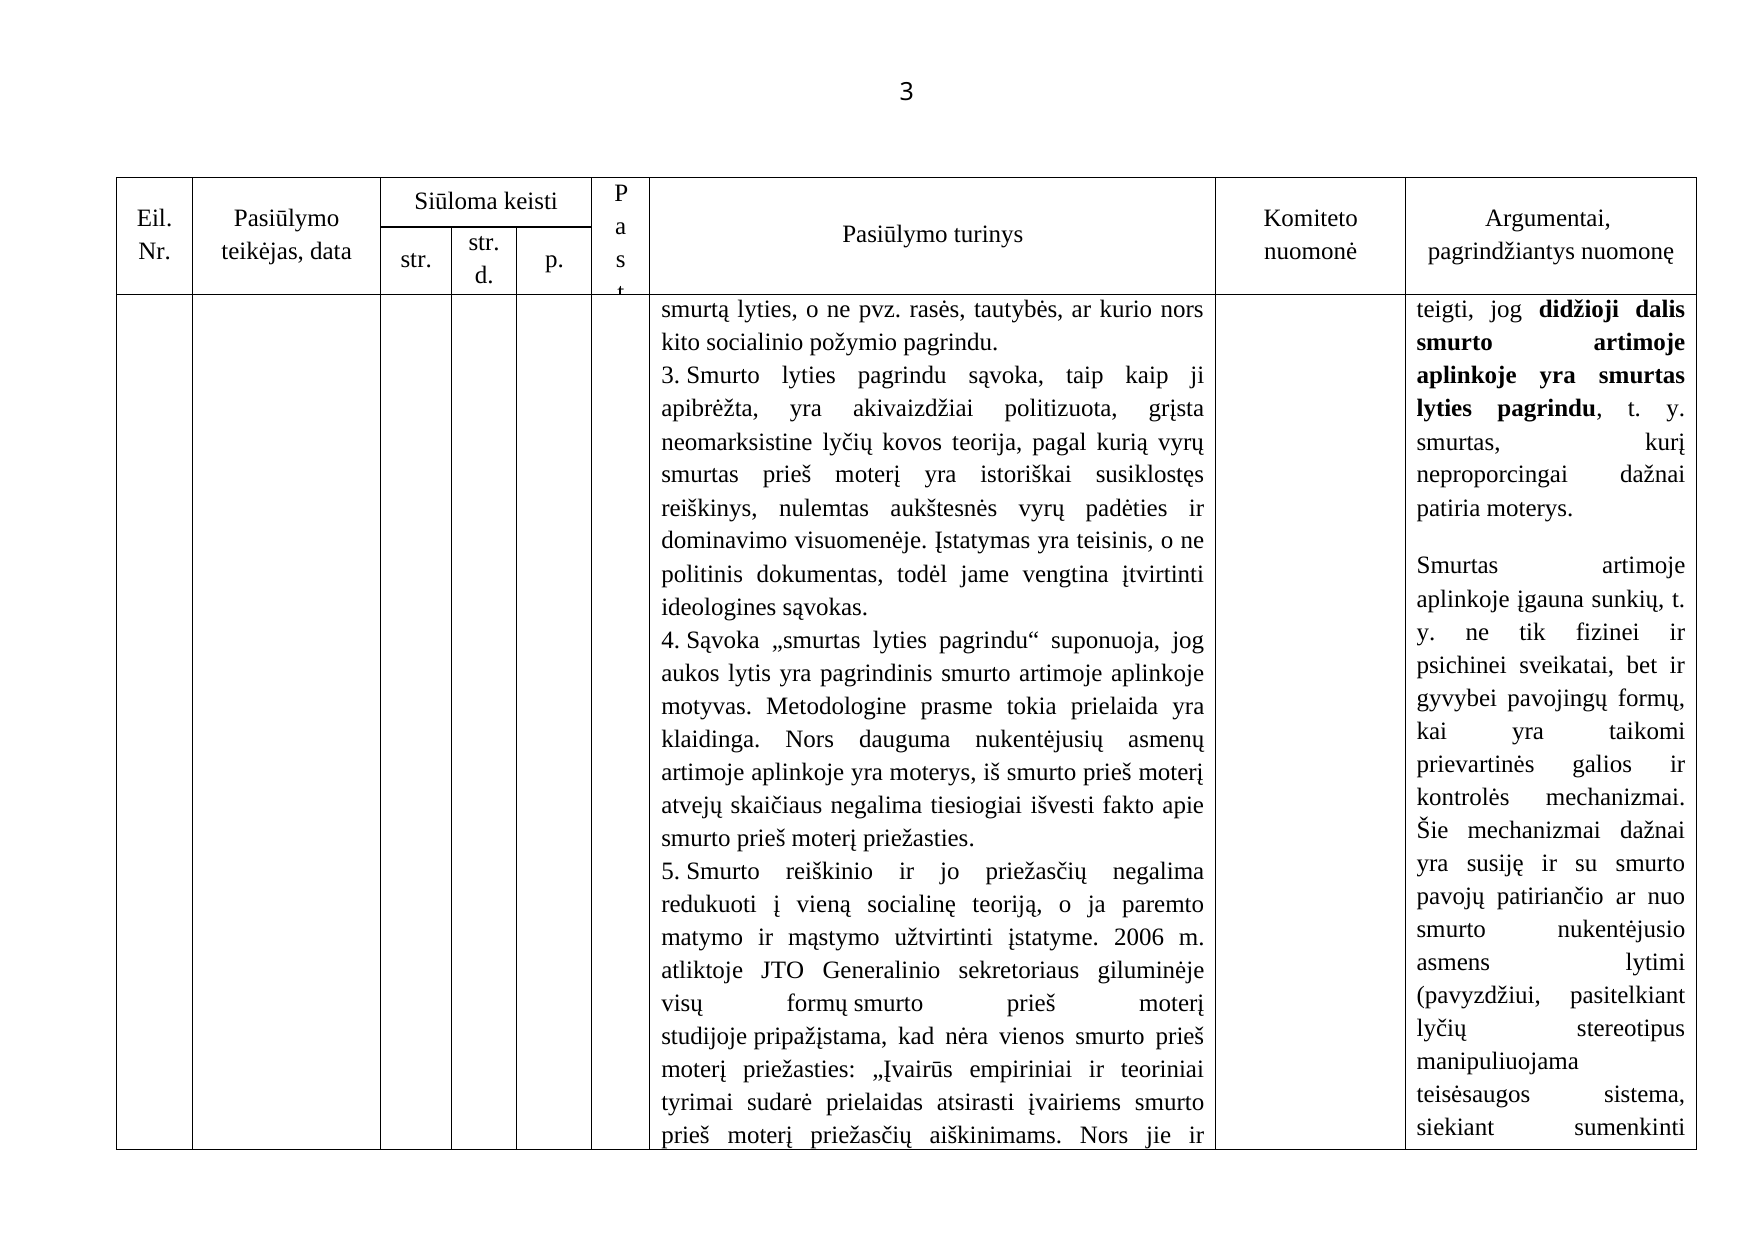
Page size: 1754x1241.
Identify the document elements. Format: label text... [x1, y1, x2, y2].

table_cell [592, 295, 649, 1149]
table_header Komiteto nuomonė [1216, 178, 1405, 293]
table_cell str. d. [452, 228, 516, 293]
table_cell p. [517, 228, 591, 293]
table_cell str. [381, 228, 451, 293]
table_header Siūloma keisti [381, 178, 591, 226]
table_cell [381, 295, 451, 1149]
table_cell [517, 295, 591, 1149]
table_cell [1216, 295, 1405, 1149]
table_header Pasiūlymo teikėjas, data [193, 178, 380, 293]
table_cell smurtą lyties, o ne pvz. rasės, tautybės, ar kurio nors kito socialinio požymio pagrindu. Smurto lyties pagrindu sąvoka, taip kaip ji apibrėžta, yra akivaizdžiai politizuota, grįsta neomarksistine lyčių kovos teorija, pagal kurią vyrų smurtas prieš moterį yra istoriškai susiklostęs reiškinys, nulemtas aukštesnės vyrų padėties ir dominavimo visuomenėje. Įstatymas yra teisinis, o ne politinis dokumentas, todėl jame vengtina įtvirtinti ideologines sąvokas. Sąvoka „smurtas lyties pagrindu“ suponuoja, jog aukos lytis yra pagrindinis smurto artimoje aplinkoje motyvas. Metodologine prasme tokia prielaida yra klaidinga. Nors dauguma nukentėjusių asmenų artimoje aplinkoje yra moterys, iš smurto prieš moterį atvejų skaičiaus negalima tiesiogiai išvesti fakto apie smurto prieš moterį priežasties. Smurto reiškinio ir jo priežasčių negalima redukuoti į vieną socialinę teoriją, o ja paremto matymo ir mąstymo užtvirtinti įstatyme. 2006 m. atliktoje JTO Generalinio sekretoriaus giluminėje visų formų smurto prieš moterį studijoje pripažįstama, kad nėra vienos smurto prieš moterį priežasties: „Įvairūs empiriniai ir teoriniai tyrimai sudarė prielaidas atsirasti įvairiems smurto prieš moterį priežasčių aiškinimams. Nors jie ir [650, 295, 1215, 1149]
table_header Argumentai, pagrindžiantys nuomonę [1406, 178, 1696, 293]
table_cell [117, 295, 192, 1149]
table_header Pastabos [592, 178, 649, 293]
table_header Eil. Nr. [117, 178, 192, 293]
table_cell teigti, jog didžioji dalis smurto artimoje aplinkoje yra smurtas lyties pagrindu, t. y. smurtas, kurį neproporcingai dažnai patiria moterys. Smurtas artimoje aplinkoje įgauna sunkių, t. y. ne tik fizinei ir psichinei sveikatai, bet ir gyvybei pavojingų formų, kai yra taikomi prievartinės galios ir kontrolės mechanizmai. Šie mechanizmai dažnai yra susiję ir su smurto pavojų patiriančio ar nuo smurto nukentėjusio asmens lytimi (pavyzdžiui, pasitelkiant lyčių stereotipus manipuliuojama teisėsaugos sistema, siekiant sumenkinti [1406, 295, 1696, 1149]
table_cell [452, 295, 516, 1149]
table_cell [193, 295, 380, 1149]
table_header Pasiūlymo turinys [650, 178, 1215, 293]
